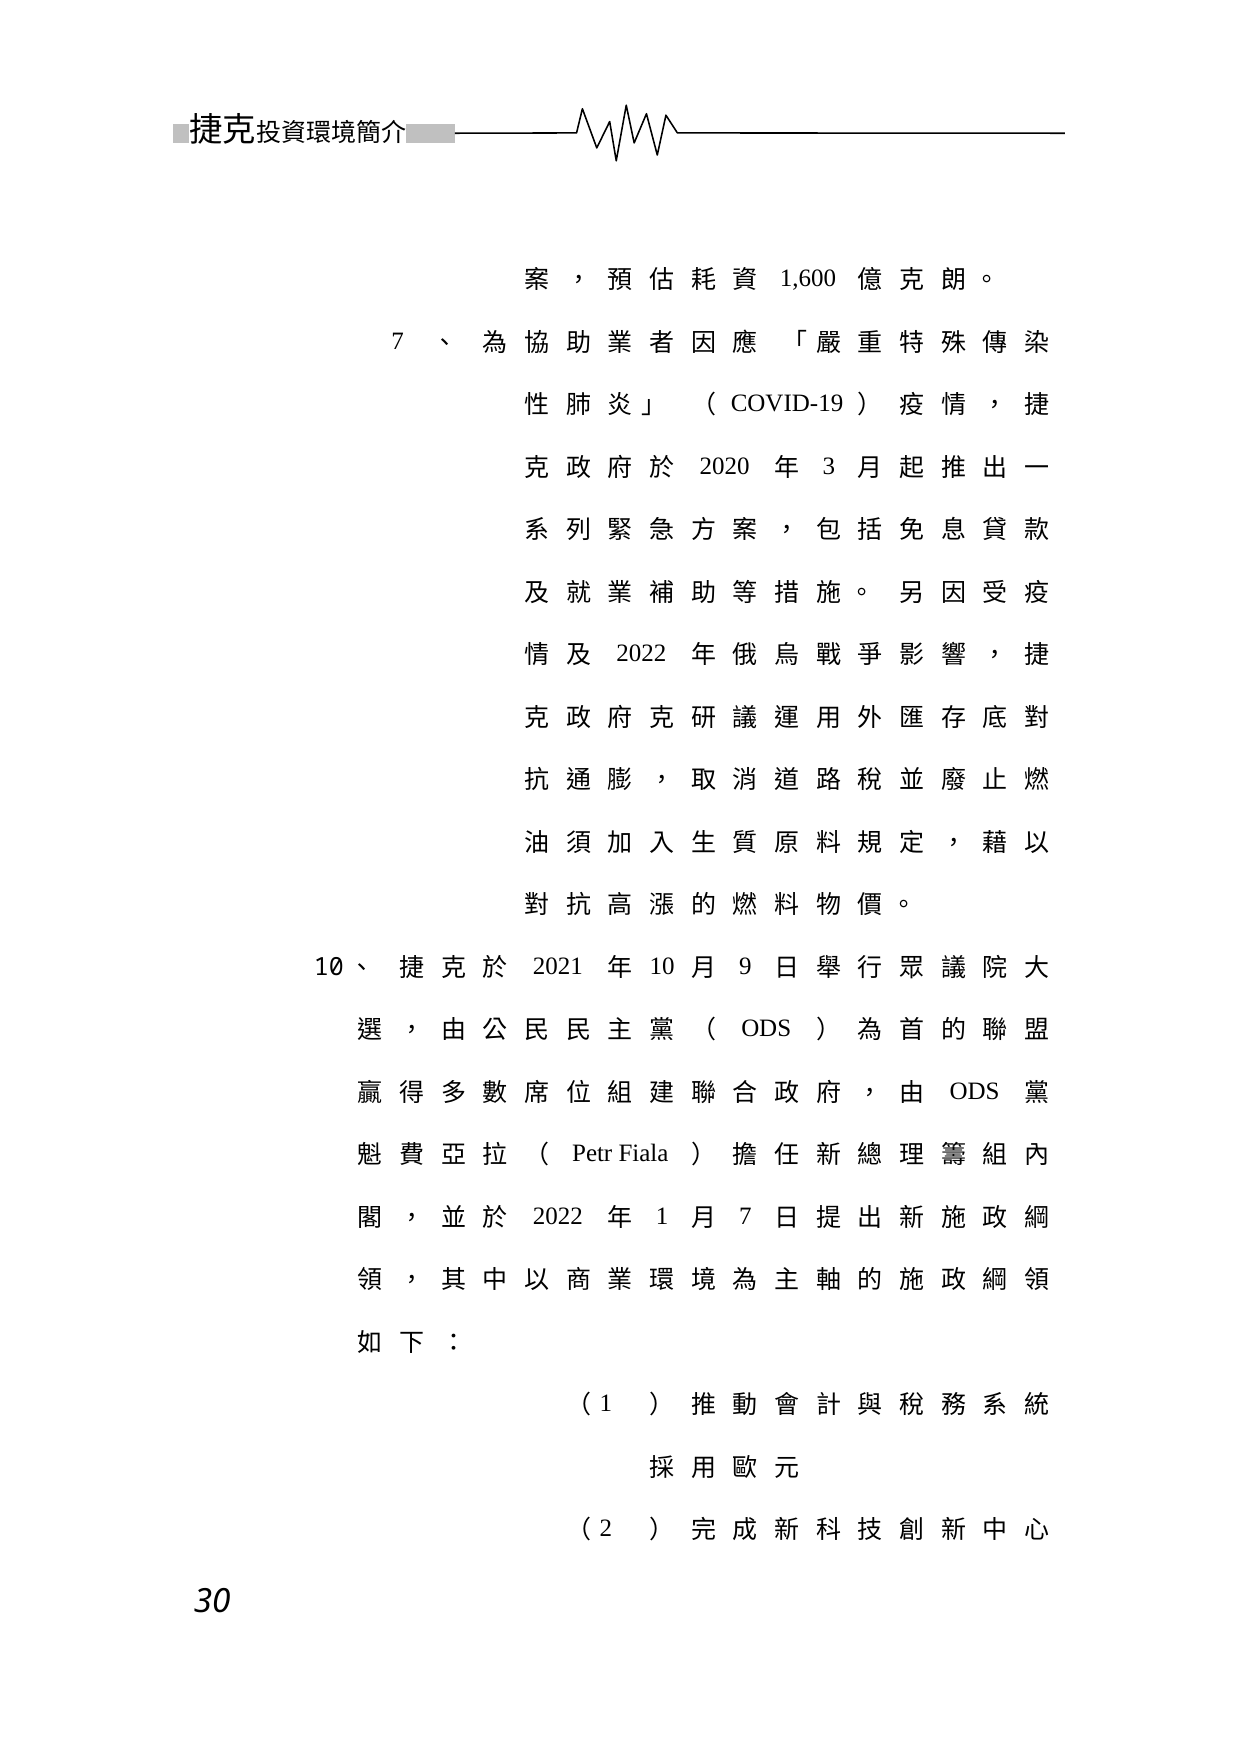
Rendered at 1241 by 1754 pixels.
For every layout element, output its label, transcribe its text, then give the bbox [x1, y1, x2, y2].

list 為協助業者因應「嚴重特殊傳染性肺炎」（COVID-19）疫情，捷克政府於2020年3月起推出一系列緊急方案，包括免息貸款及就業補助等措施。另因受疫情及2022年俄烏戰爭影響，捷克政府克研議運用外匯存底對抗通膨，取消道路稅並廢止燃油須加入生質原料規定，藉以對抗高漲的燃料物價。 [379, 299, 1058, 924]
list 案，預估耗資1,600億克朗。 [379, 236, 1058, 299]
list 完成新科技創新中心 [522, 1486, 1058, 1549]
text 10、捷克於2021年10月9日舉行眾議院大選，由公民民主黨（ODS）為首的聯盟贏得多數席位組建聯合政府，由ODS黨魁費亞拉（Petr Fiala）擔任新總理籌組內閣，並於2022年1月7日提出新施政綱領，其中以商業環境為主軸的施政綱領如下： [281, 924, 1058, 1361]
list 推動會計與稅務系統採用歐元 [522, 1361, 1058, 1486]
